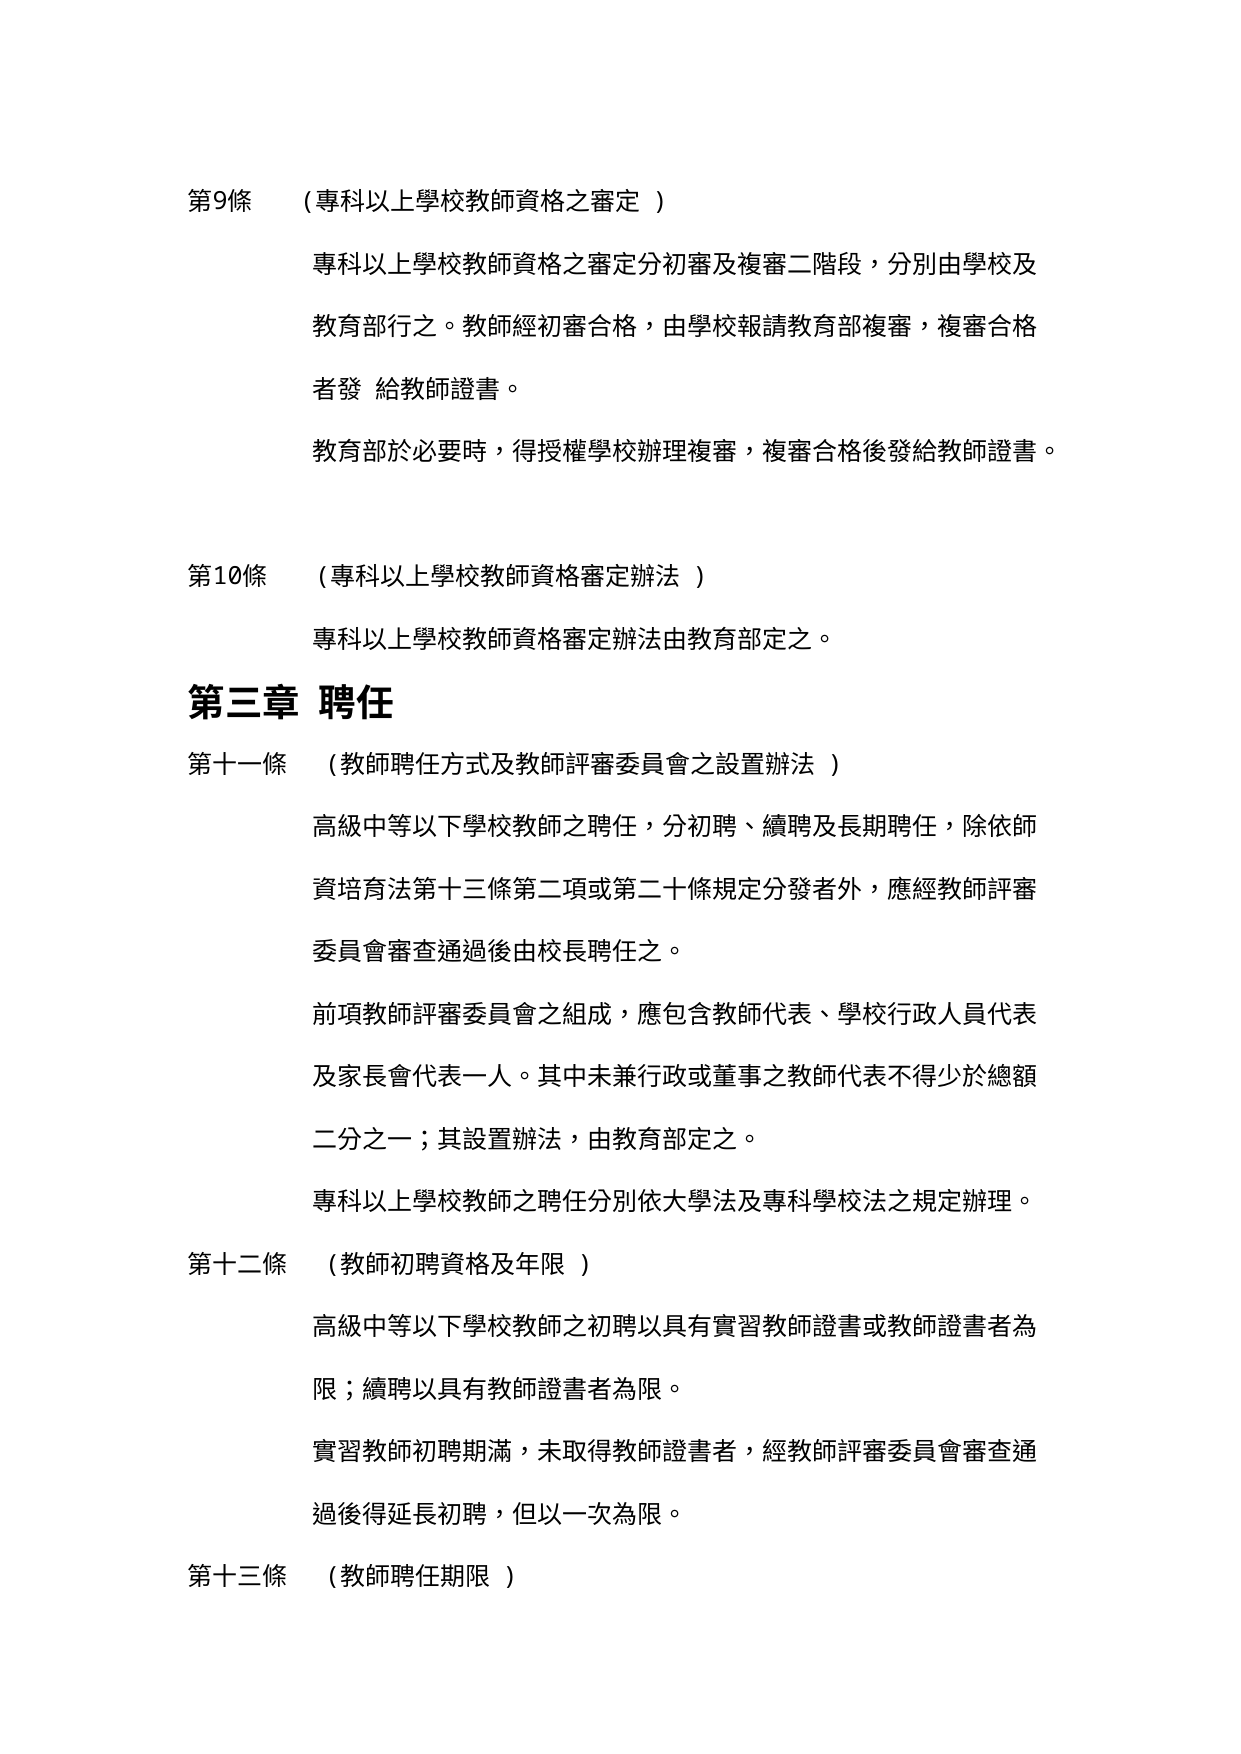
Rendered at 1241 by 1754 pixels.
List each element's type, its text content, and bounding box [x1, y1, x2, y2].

text 專科以上學校教師資格審定辦法由教育部定之。 [187, 596, 1053, 658]
list (專科以上學校教師資格審定辦法 ) [187, 533, 1053, 596]
text 高級中等以下學校教師之聘任，分初聘、續聘及長期聘任，除依師資培育法第十三條第二項或第二十條規定分發者外，應經教師評審委員會審查通過後由校長聘任之。 [312, 783, 1053, 971]
text 專科以上學校教師資格之審定分初審及複審二階段，分別由學校及教育部行之。教師經初審合格，由學校報請教育部複審，複審合格者發 給教師證書。 [312, 221, 1053, 408]
text 高級中等以下學校教師之初聘以具有實習教師證書或教師證書者為限；續聘以具有教師證書者為限。 [312, 1283, 1053, 1408]
text 專科以上學校教師之聘任分別依大學法及專科學校法之規定辦理。 第十二條 (教師初聘資格及年限 ) [187, 1158, 1053, 1283]
text 實習教師初聘期滿，未取得教師證書者，經教師評審委員會審查通過後得延長初聘，但以一次為限。 [187, 1408, 1053, 1533]
list (專科以上學校教師資格之審定 ) [187, 158, 1053, 221]
text 前項教師評審委員會之組成，應包含教師代表、學校行政人員代表及家長會代表一人。其中未兼行政或董事之教師代表不得少於總額二分之一；其設置辦法，由教育部定之。 [187, 971, 1053, 1158]
text 第十一條 (教師聘任方式及教師評審委員會之設置辦法 ) [187, 721, 1053, 783]
text 第三章 聘任 [187, 658, 1053, 721]
text 第十三條 (教師聘任期限 ) [187, 1533, 1053, 1596]
text 教育部於必要時，得授權學校辦理複審，複審合格後發給教師證書。 [187, 408, 1053, 533]
